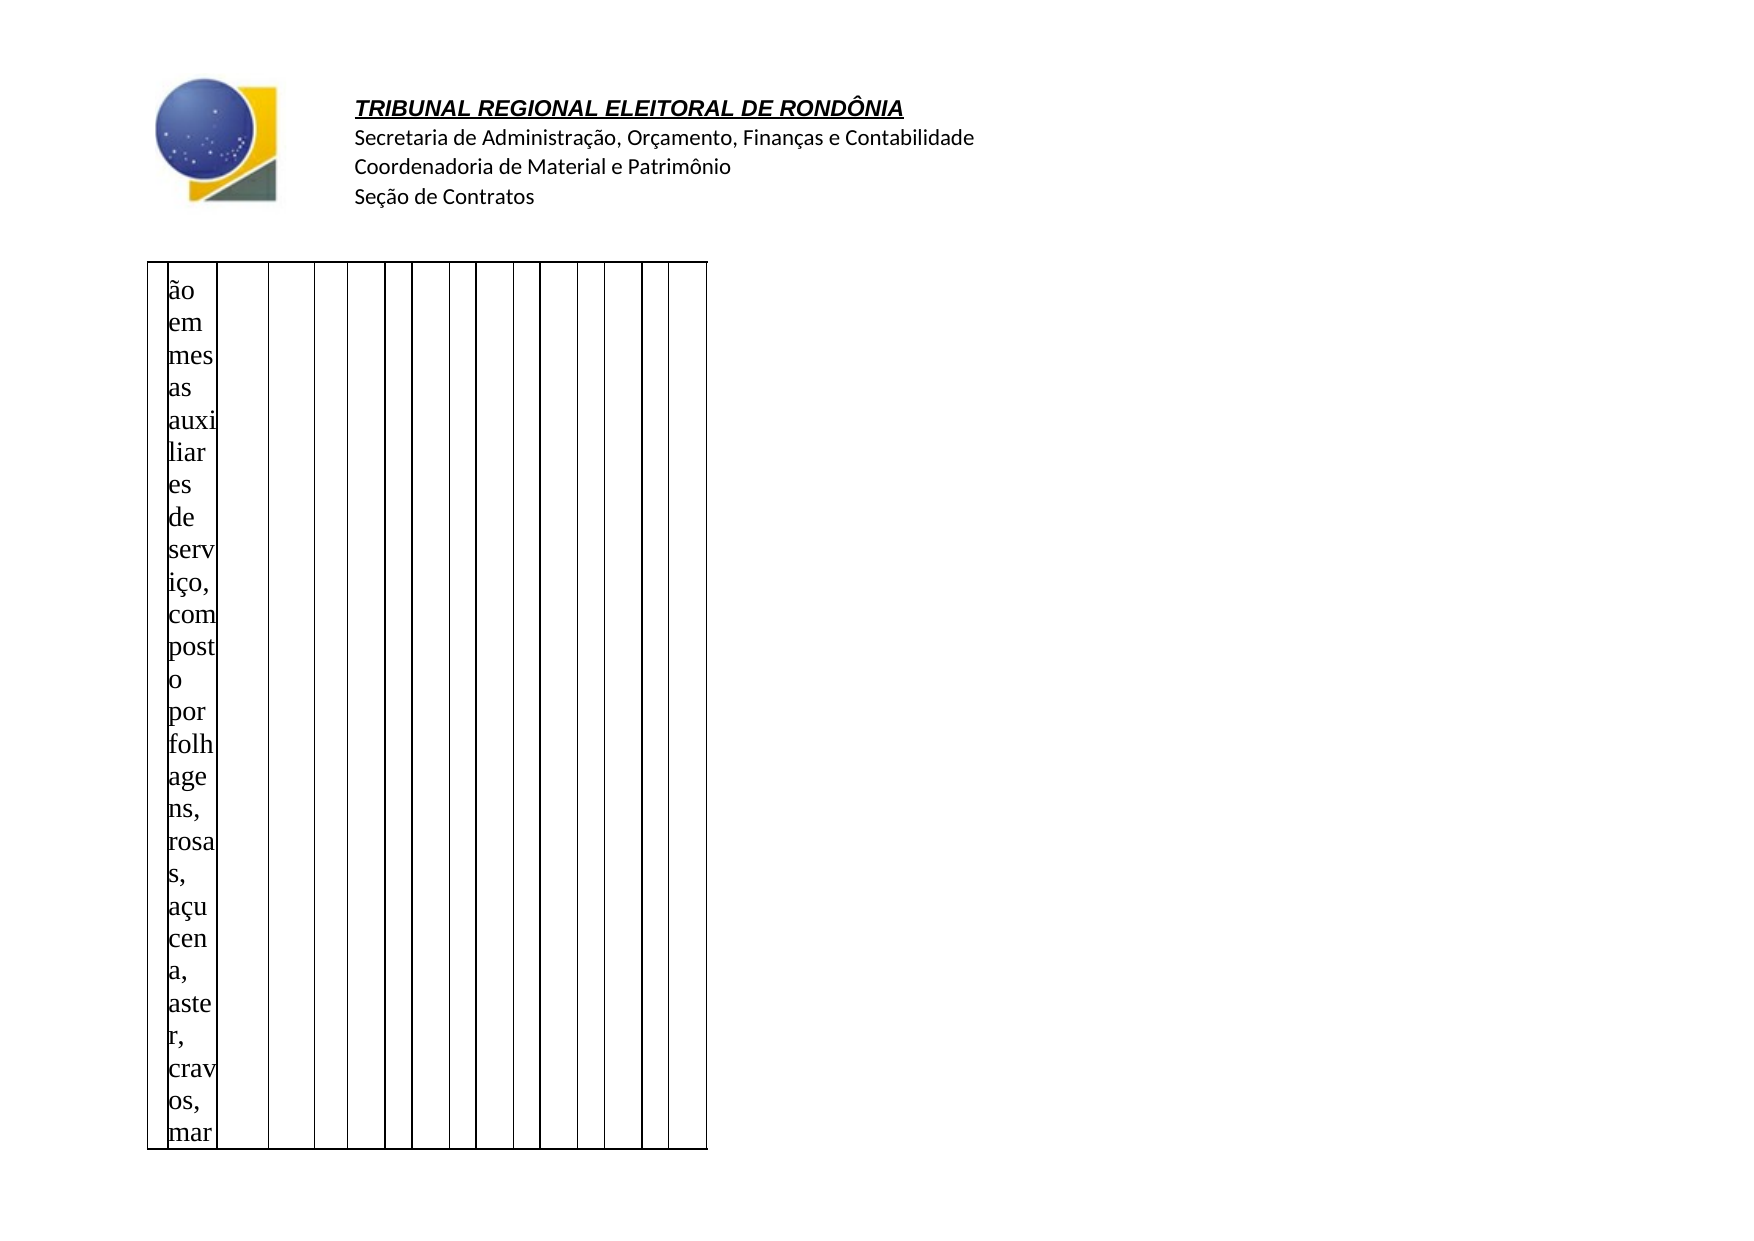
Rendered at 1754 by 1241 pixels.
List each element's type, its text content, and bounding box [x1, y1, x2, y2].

table_cell [218, 263, 268, 1148]
table_cell ão em mesas auxiliares de serviço, composto por folhagens, rosas, açucena, aster, cravos, mar [169, 263, 216, 1148]
table_cell [269, 263, 314, 1148]
table_cell [450, 263, 475, 1148]
table_cell [348, 263, 384, 1148]
table_cell [477, 263, 513, 1148]
table_cell [148, 263, 167, 1148]
table_cell [669, 263, 706, 1148]
table_cell [386, 263, 411, 1148]
table_cell [578, 263, 604, 1148]
table_cell [315, 263, 347, 1148]
table_cell [541, 263, 577, 1148]
table_cell [413, 263, 449, 1148]
table_cell [514, 263, 539, 1148]
table_cell [605, 263, 641, 1148]
table_cell [643, 263, 668, 1148]
